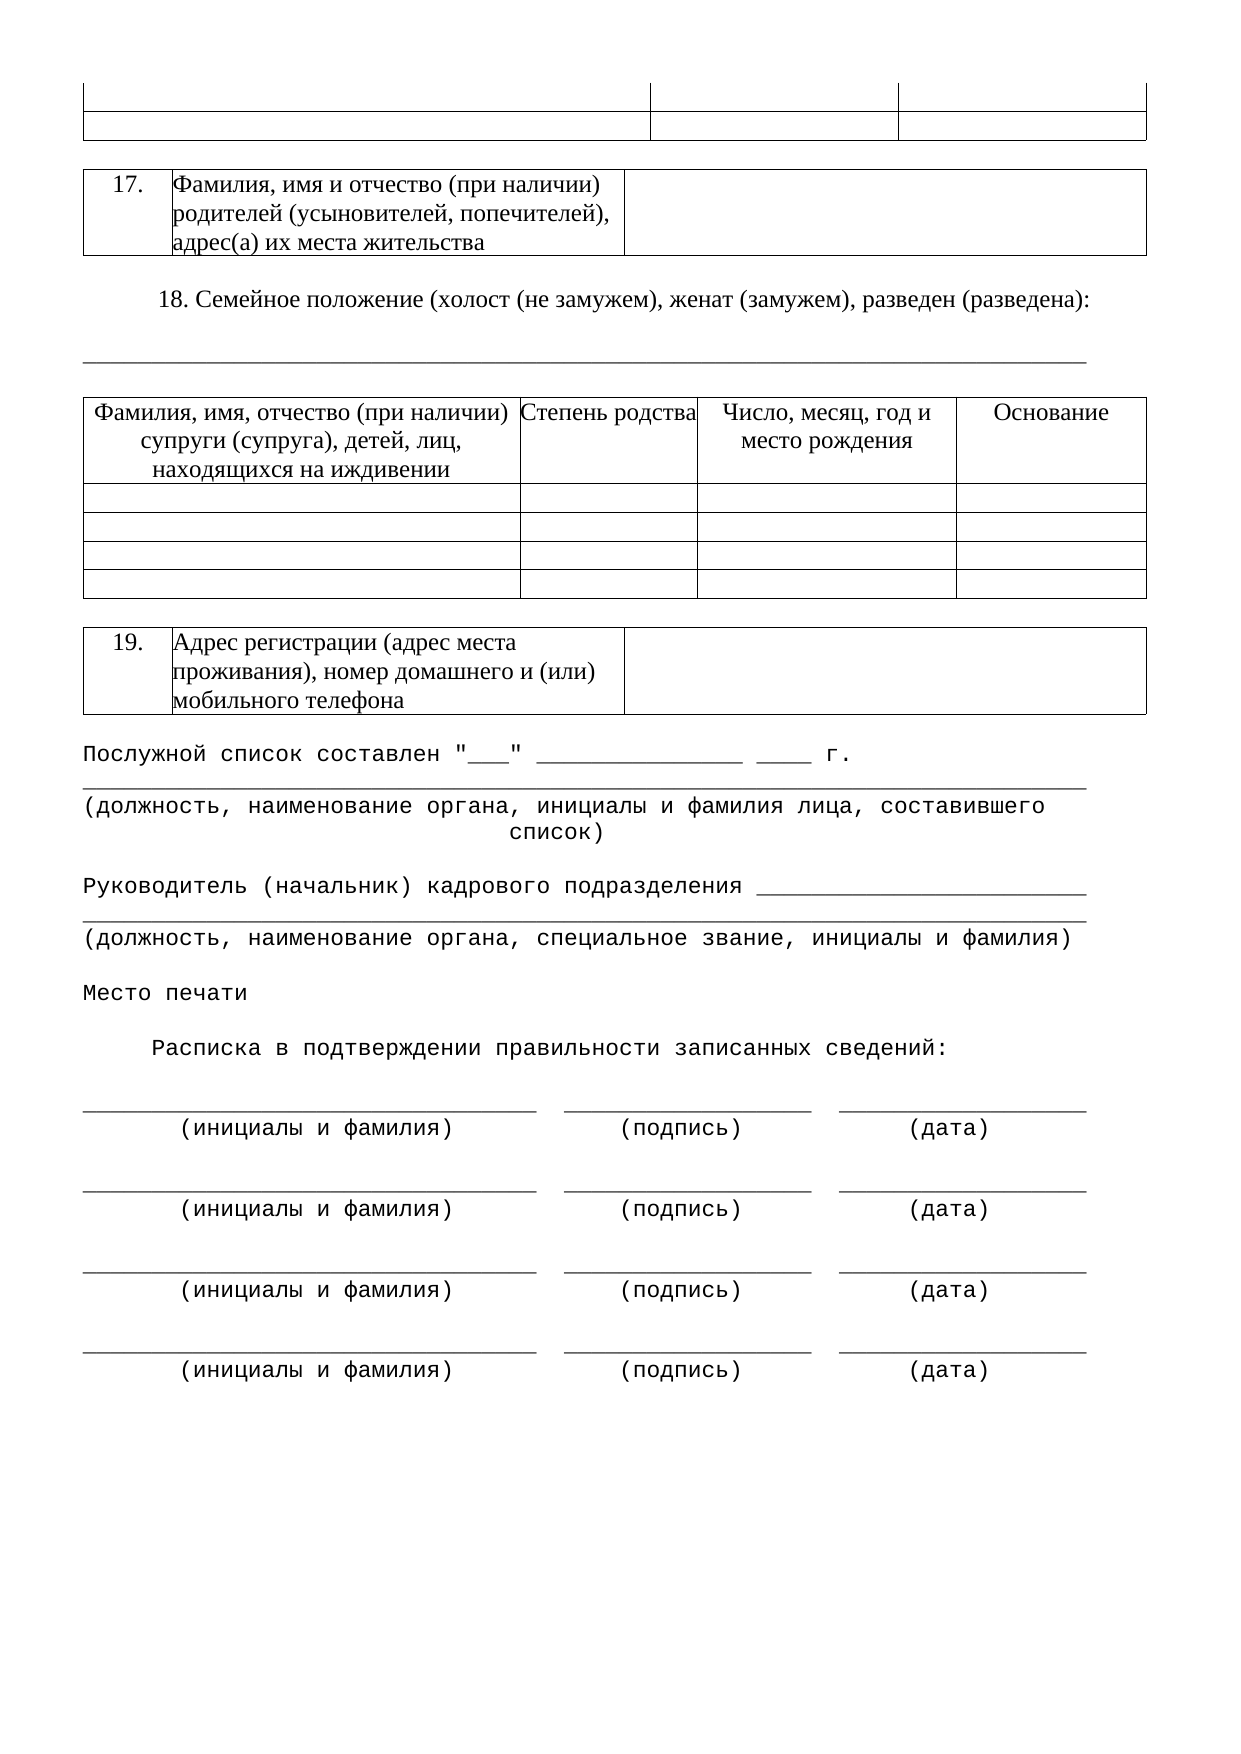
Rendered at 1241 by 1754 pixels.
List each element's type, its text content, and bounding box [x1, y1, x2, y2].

table_header Фамилия, имя, отчество (при наличии) супруги (супруга), детей, лиц, находящихся на иждивении [84, 398, 520, 483]
table_header [625, 628, 1146, 714]
table_cell [521, 513, 697, 541]
text _________________________________________________________________________ [83, 768, 1157, 794]
text _________________________________ __________________ __________________ [83, 1091, 1157, 1117]
table_header Адрес регистрации (адрес места проживания), номер домашнего и (или) мобильного телефона [173, 628, 624, 714]
text (инициалы и фамилия) (подпись) (дата) [83, 1278, 1157, 1304]
text _________________________________ __________________ __________________ [83, 1171, 1157, 1197]
text (должность, наименование органа, инициалы и фамилия лица, составившего [83, 794, 1157, 820]
text _________________________________________________________________________ [83, 901, 1157, 927]
table_header Степень родства [521, 398, 697, 483]
table_cell [698, 542, 956, 569]
table_cell [698, 570, 956, 598]
table_header [625, 170, 1146, 255]
text Место печати [83, 981, 1157, 1007]
table_header 17. [84, 170, 172, 255]
text (инициалы и фамилия) (подпись) (дата) [83, 1197, 1157, 1223]
table_cell [84, 83, 650, 111]
table_cell [957, 484, 1146, 512]
table_cell [84, 570, 520, 598]
text Руководитель (начальник) кадрового подразделения ________________________ [83, 875, 1157, 901]
table_header Число, месяц, год и место рождения [698, 398, 956, 483]
text (должность, наименование органа, специальное звание, инициалы и фамилия) [83, 927, 1157, 953]
text _________________________________ __________________ __________________ [83, 1252, 1157, 1278]
table_header Основание [957, 398, 1146, 483]
table_cell [698, 484, 956, 512]
table_cell [521, 484, 697, 512]
table_cell [957, 513, 1146, 541]
text Расписка в подтверждении правильности записанных сведений: [83, 1036, 1157, 1062]
text _________________________________________________________________________ [83, 342, 1157, 368]
table_cell [957, 570, 1146, 598]
text (инициалы и фамилия) (подпись) (дата) [83, 1359, 1157, 1384]
table_header 19. [84, 628, 172, 714]
table_cell [651, 83, 898, 111]
table_cell [651, 112, 898, 140]
table_cell [698, 513, 956, 541]
table_cell [899, 83, 1146, 111]
text 18. Семейное положение (холост (не замужем), женат (замужем), разведен (разведена): [83, 284, 1157, 313]
table_cell [899, 112, 1146, 140]
table_cell [84, 542, 520, 569]
table_cell [84, 112, 650, 140]
text Послужной список составлен "___" _______________ ____ г. [83, 742, 1157, 768]
text список) [83, 820, 1157, 846]
table_cell [521, 542, 697, 569]
table_header Фамилия, имя и отчество (при наличии) родителей (усыновителей, попечителей), адрес(а) их места жительства [173, 170, 624, 255]
table_cell [84, 513, 520, 541]
table_cell [84, 484, 520, 512]
text _________________________________ __________________ __________________ [83, 1333, 1157, 1359]
table_cell [957, 542, 1146, 569]
table_cell [521, 570, 697, 598]
text (инициалы и фамилия) (подпись) (дата) [83, 1117, 1157, 1143]
